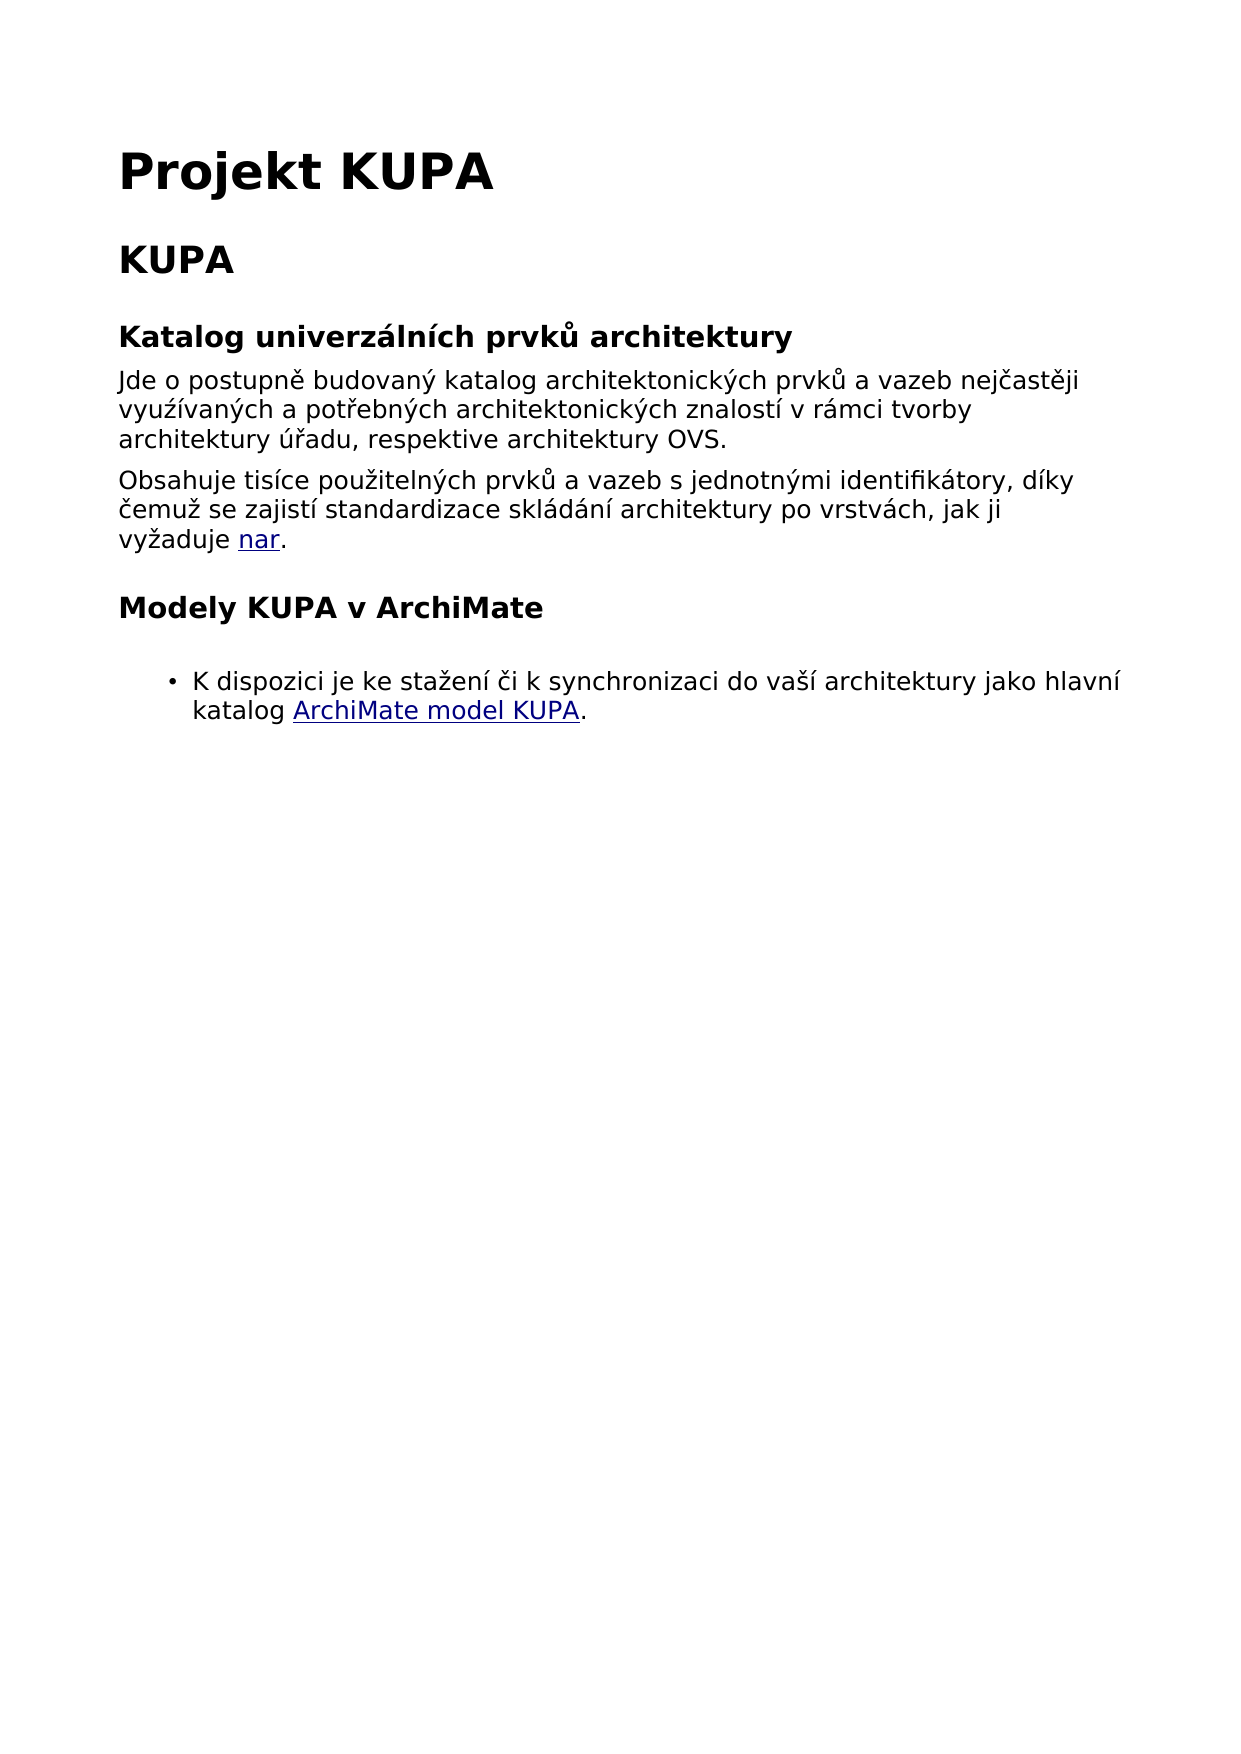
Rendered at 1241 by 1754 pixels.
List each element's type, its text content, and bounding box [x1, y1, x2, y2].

subtitle KUPA [118, 239, 1122, 282]
subtitle Katalog univerzálních prvků architektury [118, 320, 1122, 354]
text Obsahuje tisíce použitelných prvků a vazeb s jednotnými identifikátory, díky čemuž se zajistí standardizace skládání architektury po vrstvách, jak ji vyžaduje nar. [118, 466, 1122, 554]
text Jde o postupně budovaný katalog architektonických prvků a vazeb nejčastěji vyuźívaných a potřebných architektonických znalostí v rámci tvorby architektury úřadu, respektive architektury OVS. [118, 366, 1122, 454]
list K dispozici je ke stažení či k synchronizaci do vaší architektury jako hlavní katalog ArchiMate model KUPA. [177, 667, 1122, 726]
subtitle Modely KUPA v ArchiMate [118, 591, 1122, 625]
subtitle Projekt KUPA [118, 143, 1122, 201]
